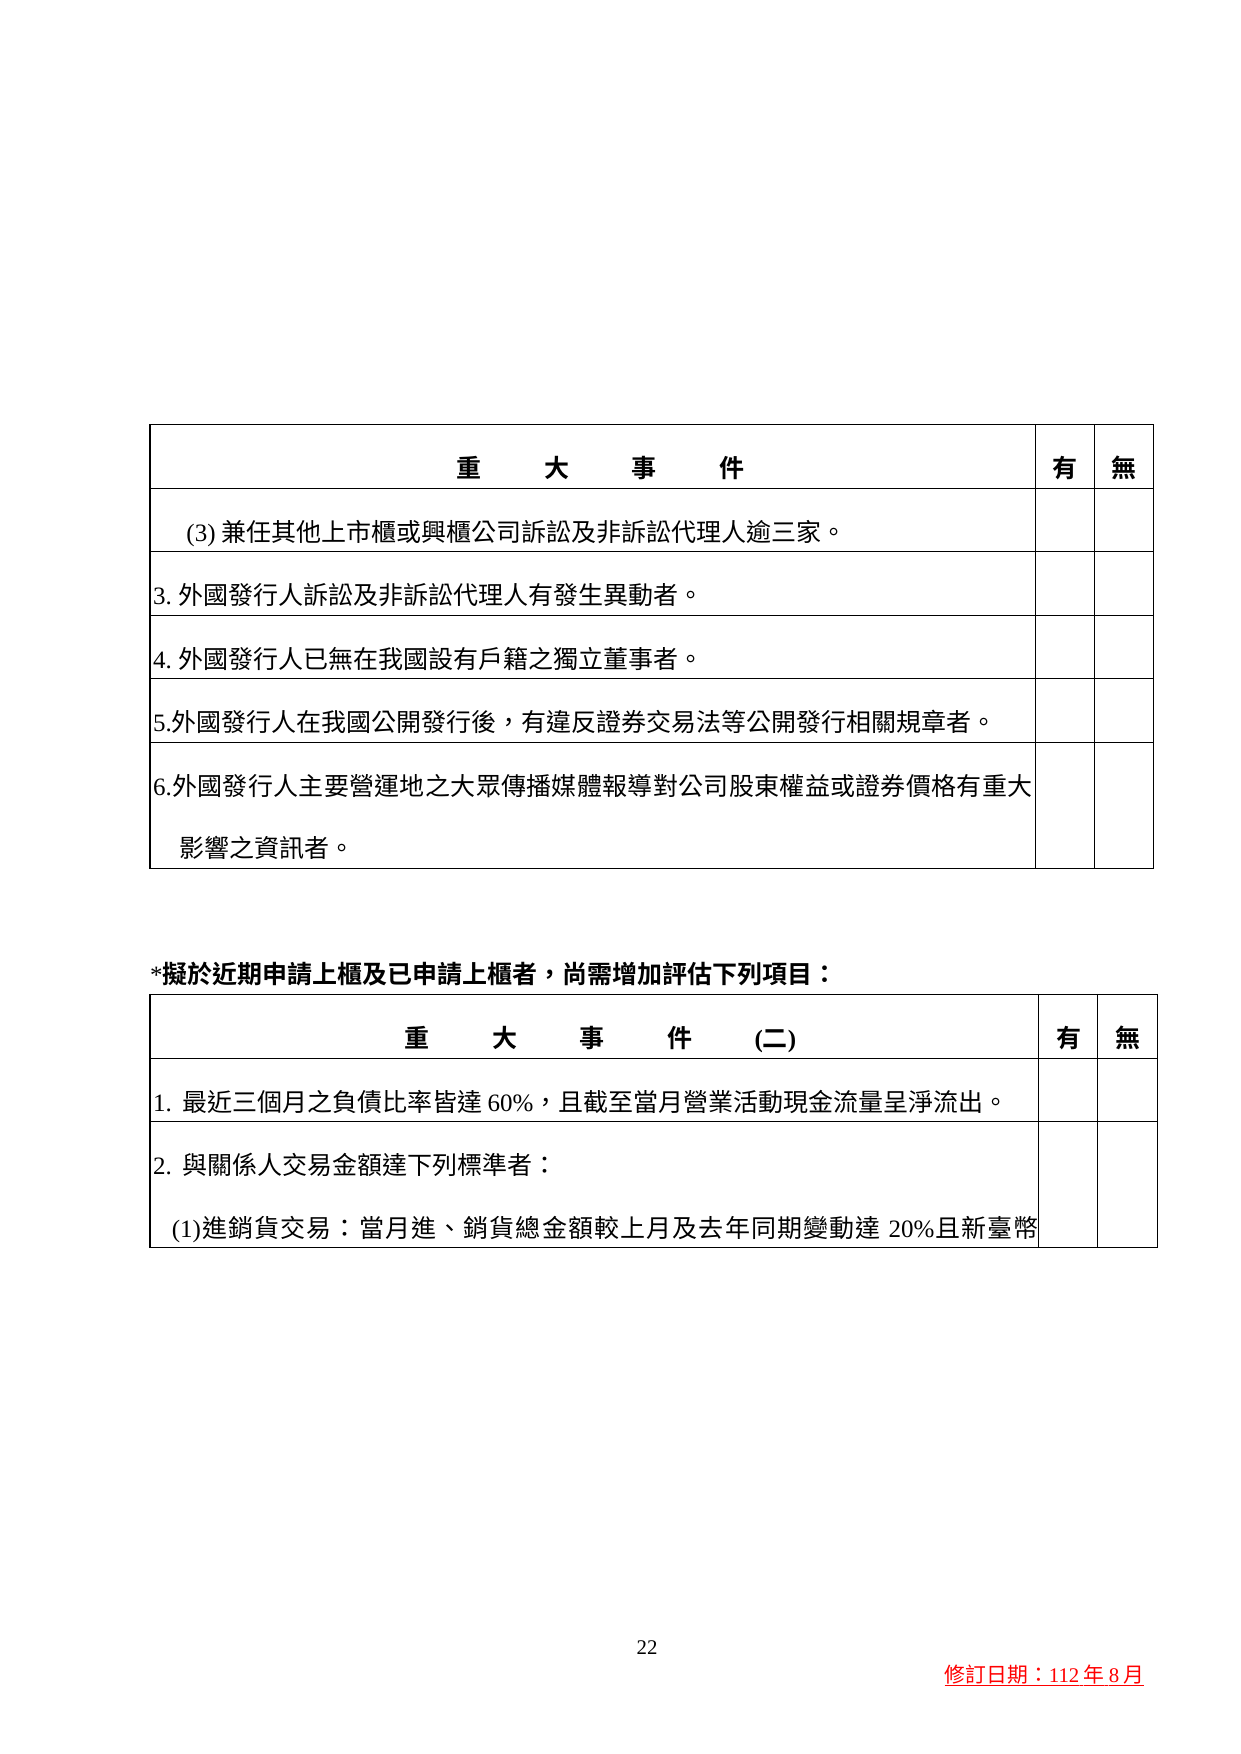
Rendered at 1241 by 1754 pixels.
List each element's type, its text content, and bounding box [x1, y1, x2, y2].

table_cell 3. 外國發行人訴訟及非訴訟代理人有發生異動者。 [151, 552, 1035, 615]
table_cell [1098, 1059, 1157, 1121]
text *擬於近期申請上櫃及已申請上櫃者，尚需增加評估下列項目： [150, 931, 1163, 994]
table_cell [1095, 616, 1153, 678]
table_cell 5.外國發行人在我國公開發行後，有違反證券交易法等公開發行相關規章者。 [151, 679, 1035, 742]
table_cell 最近三個月之負債比率皆達60%，且截至當月營業活動現金流量呈淨流出。 [151, 1059, 1038, 1121]
table_cell [1095, 552, 1153, 615]
table_header 有 [1039, 995, 1097, 1057]
table_cell [1036, 743, 1094, 868]
table_cell [1095, 489, 1153, 551]
table_cell [1095, 743, 1153, 868]
table_cell 與關係人交易金額達下列標準者： (1)進銷貨交易：當月進、銷貨總金額較上月及去年同期變動達20%且新臺幣 [151, 1122, 1038, 1247]
table_cell (3) 兼任其他上市櫃或興櫃公司訴訟及非訴訟代理人逾三家。 [151, 489, 1035, 551]
table_header 有 [1036, 425, 1094, 488]
table_cell [1036, 489, 1094, 551]
table_cell [1095, 679, 1153, 742]
table_cell [1036, 679, 1094, 742]
table_cell [1036, 552, 1094, 615]
table_cell 4. 外國發行人已無在我國設有戶籍之獨立董事者。 [151, 616, 1035, 678]
table_header 無 [1098, 995, 1157, 1057]
table_cell [1039, 1122, 1097, 1247]
table_cell [1098, 1122, 1157, 1247]
table_cell [1039, 1059, 1097, 1121]
table_header 重 大 事 件 (二) [151, 995, 1038, 1057]
table_header 重 大 事 件 [151, 425, 1035, 488]
table_cell 6.外國發行人主要營運地之大眾傳播媒體報導對公司股東權益或證券價格有重大影響之資訊者。 [151, 743, 1035, 868]
table_header 無 [1095, 425, 1153, 488]
table_cell [1036, 616, 1094, 678]
